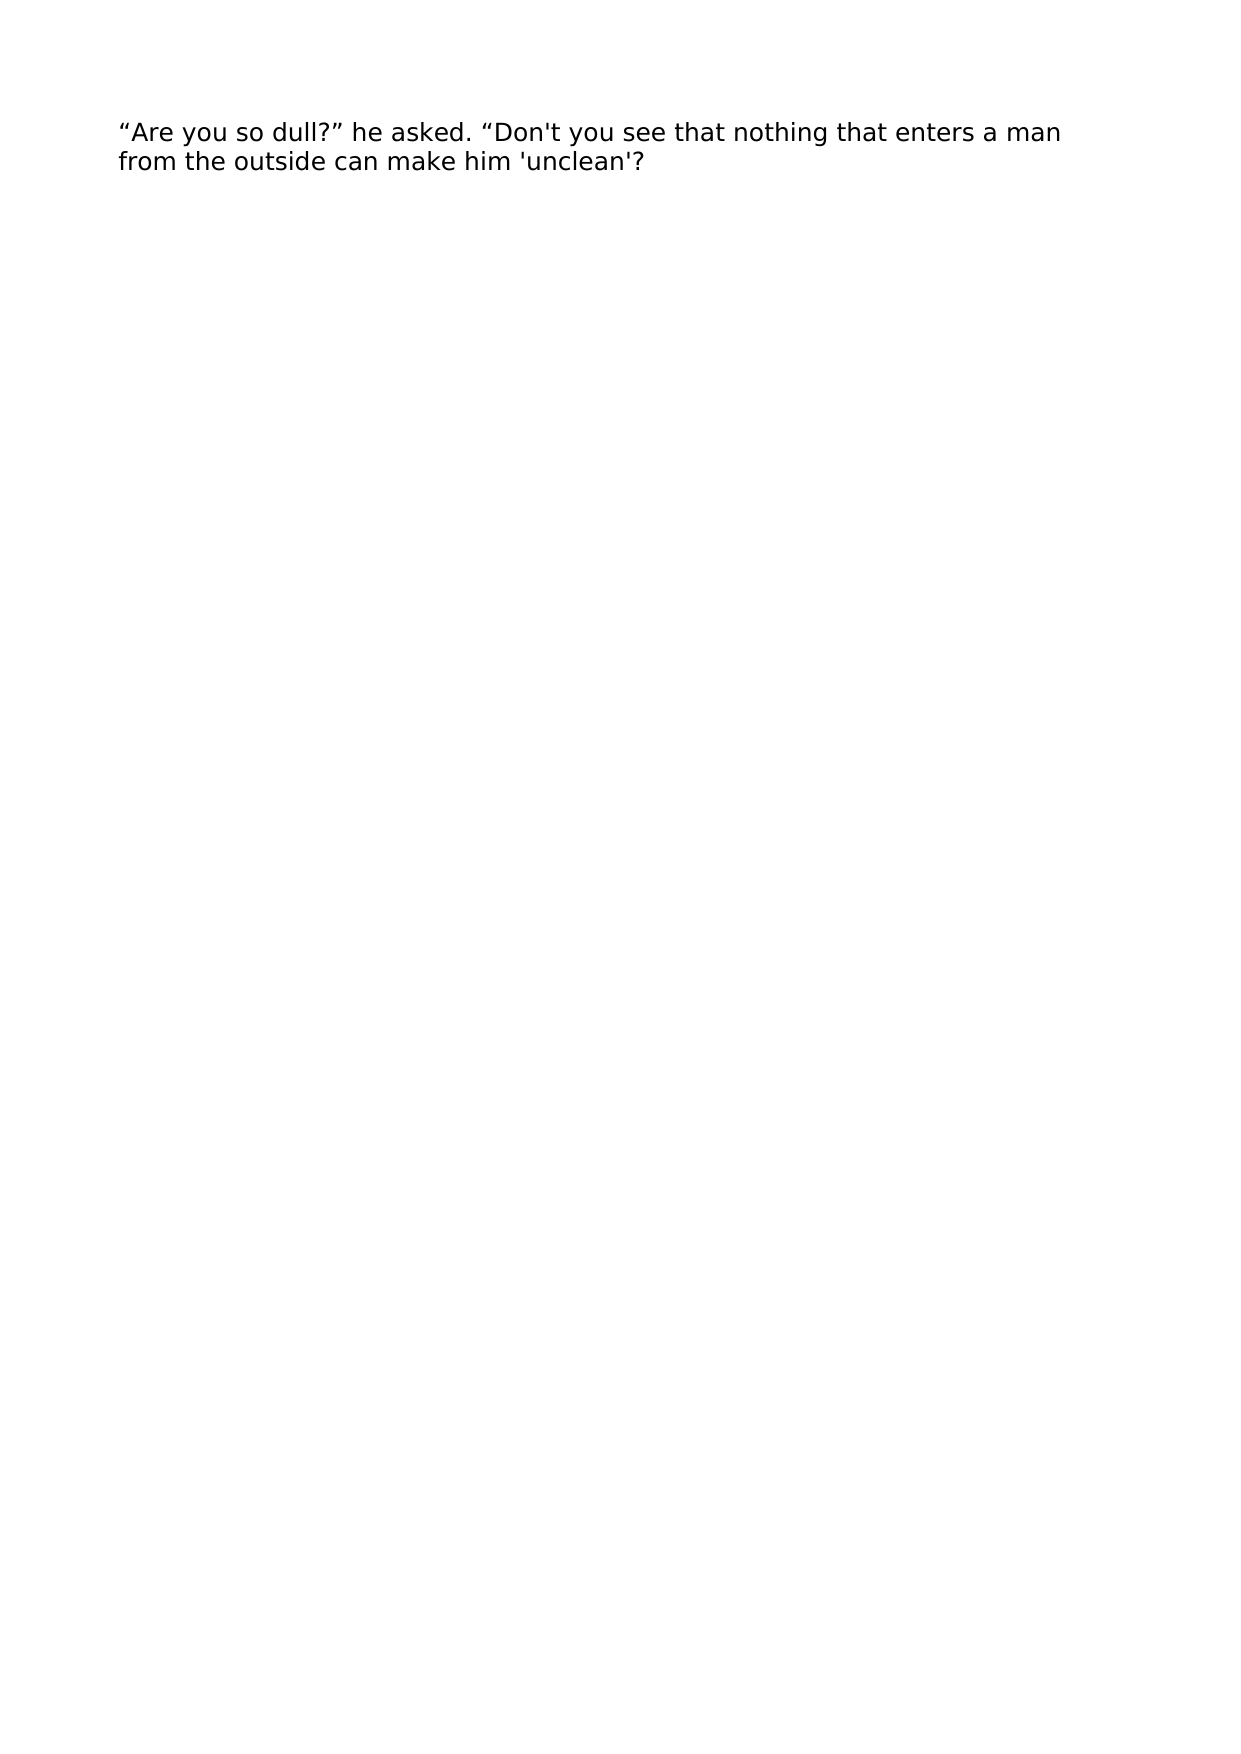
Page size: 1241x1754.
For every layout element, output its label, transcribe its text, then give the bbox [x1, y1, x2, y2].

text “Are you so dull?” he asked. “Don't you see that nothing that enters a man from the outside can make him 'unclean'? [118, 118, 1122, 176]
